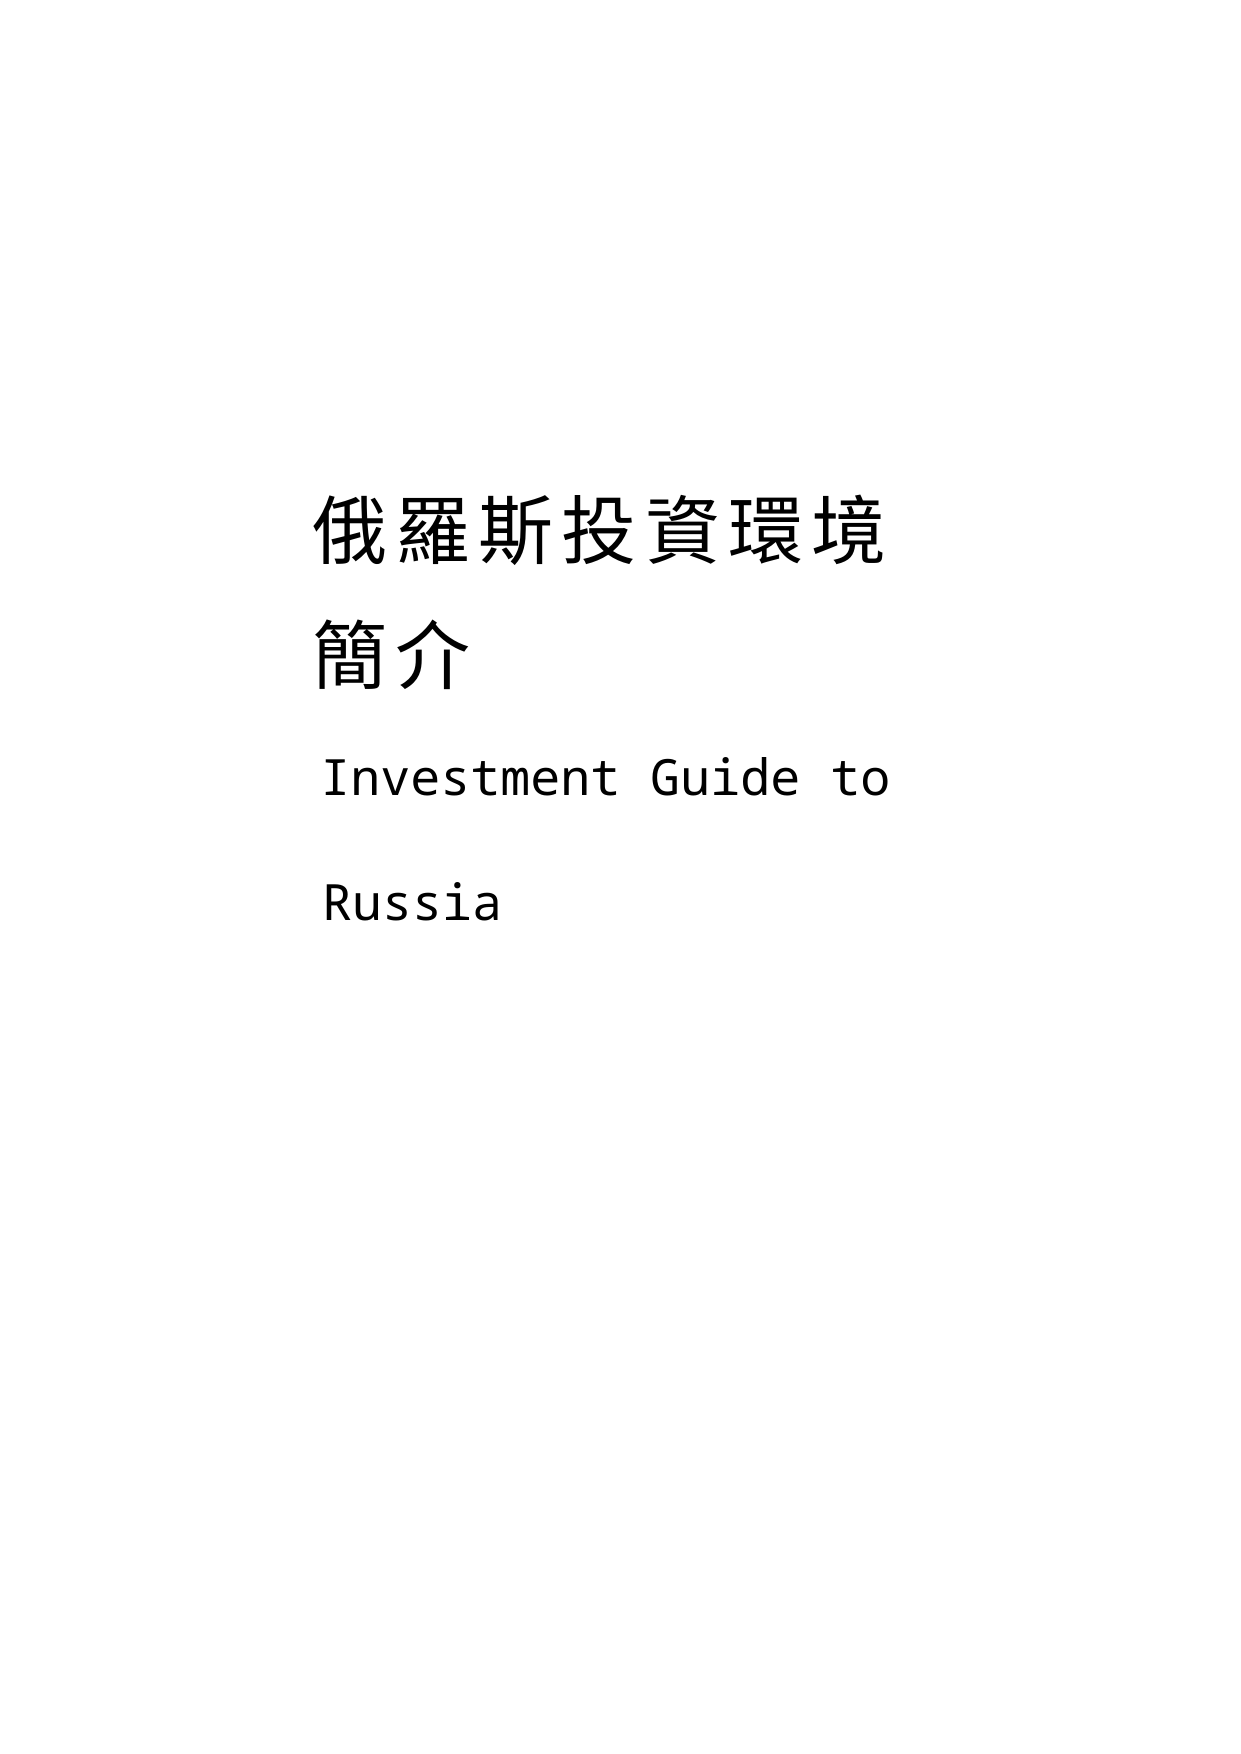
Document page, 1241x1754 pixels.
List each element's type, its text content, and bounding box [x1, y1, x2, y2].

table_header [183, 266, 1074, 443]
table_cell 俄羅斯投資環境簡介 Investment Guide to Russia [183, 443, 1074, 953]
